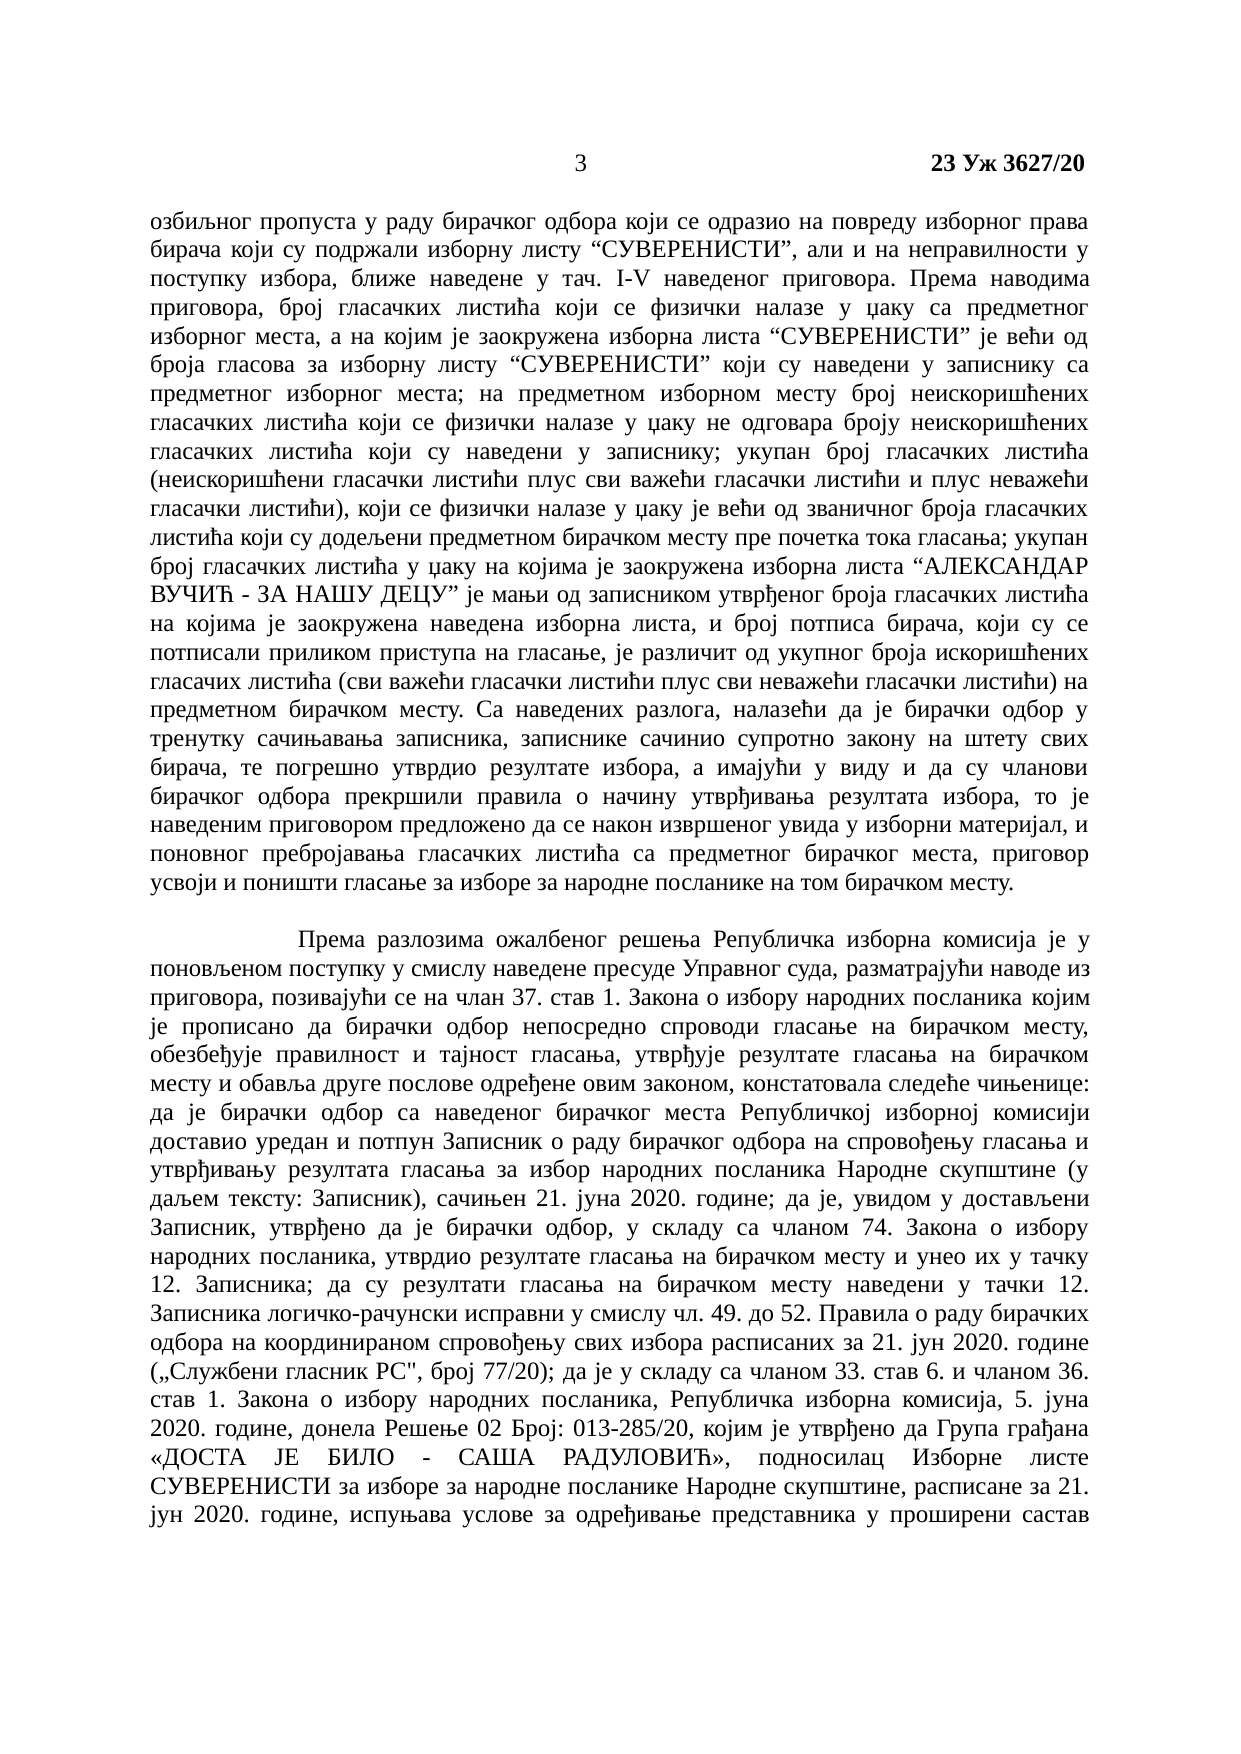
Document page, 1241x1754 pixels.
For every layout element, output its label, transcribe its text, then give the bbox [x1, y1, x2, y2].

text Према разлозима ожалбеног решења Републичка изборна комисија је у поновљеном поступку у смислу наведене пресуде Управног суда, разматрајући наводе из приговора, позивајући се на члан 37. став 1. Закона о избору народних посланика којим је прописано да бирачки одбор непосредно спроводи гласање на бирачком месту, обезбеђује правилност и тајност гласања, утврђује резултате гласања на бирачком месту и обавља друге послове одређене овим законом, констатовала следеће чињенице: да је бирачки одбор са наведеног бирачког места Републичкој изборној комисији доставио уредан и потпун Записник о раду бирачког одбора на спровођењу гласања и утврђивању резултата гласања за избор народних посланика Народне скупштине (у даљем тексту: Записник), сачињен 21. јуна 2020. године; да је, увидом у достављени Записник, утврђено да је бирачки одбор, у складу са чланом 74. Закона о избору народних посланика, утврдио резултате гласања на бирачком месту и унео их у тачку 12. Записника; да су резултати гласања на бирачком месту наведени у тачки 12. Записника логичко-рачунски исправни у смислу чл. 49. до 52. Правила о раду бирачких одбора на координираном спровођењу свих избора расписаних за 21. јун 2020. године („Службени гласник РС", број 77/20); да је у складу са чланом 33. став 6. и чланом 36. став 1. Закона о избору народних посланика, Републичка изборна комисија, 5. јуна 2020. године, донела Решење 02 Број: 013-285/20, којим је утврђено да Група грађана «ДОСТА ЈЕ БИЛО - САША РАДУЛОВИЋ», подносилац Изборне листе СУВЕРЕНИСТИ за изборе за народне посланике Народне скупштине, расписане за 21. јун 2020. године, испуњава услове за одређивање представника у проширени састав [150, 924, 1090, 1528]
text озбиљног пропуста у раду бирачког одбора који се одразио на повреду изборног права бирача који су подржали изборну листу “СУВЕРЕНИСТИ”, али и на неправилности у поступку избора, ближе наведене у тач. I-V наведеног приговора. Према наводима приговора, број гласачких листића који се физички налазе у џаку са предметног изборног места, а на којим је заокружена изборна листа “СУВЕРЕНИСТИ” је већи од броја гласова за изборну листу “СУВЕРЕНИСТИ” који су наведени у записнику са предметног изборног места; на предметном изборном месту број неискоришћених гласачких листића који се физички налазе у џаку не одговара броју неискоришћених гласачких листића који су наведени у записнику; укупан број гласачких листића (неискоришћени гласачки листићи плус сви важећи гласачки листићи и плус неважећи гласачки листићи), који се физички налазе у џаку је већи од званичног броја гласачких листића који су додељени предметном бирачком месту пре почетка тока гласања; укупан број гласачких листића у џаку на којима је заокружена изборна листа “АЛЕКСАНДАР ВУЧИЋ - ЗА НАШУ ДЕЦУ” је мањи од записником утврђеног броја гласачких листића на којима је заокружена наведена изборна листа, и број потписа бирача, који су се потписали приликом приступа на гласање, је различит од укупног броја искоришћених гласачих листића (сви важећи гласачки листићи плус сви неважећи гласачки листићи) на предметном бирачком месту. Са наведених разлога, налазећи да је бирачки одбор у тренутку сачињавања записника, записнике сачинио супротно закону на штету свих бирача, те погрешно утврдио резултате избора, а имајући у виду и да су чланови бирачког одбора прекршили правила о начину утврђивања резултата избора, то је наведеним приговором предложено да се након извршеног увида у изборни материјал, и поновног пребројавања гласачких листића са предметног бирачког места, приговор усвоји и поништи гласање за изборе за народне посланике на том бирачком месту. [150, 206, 1090, 896]
